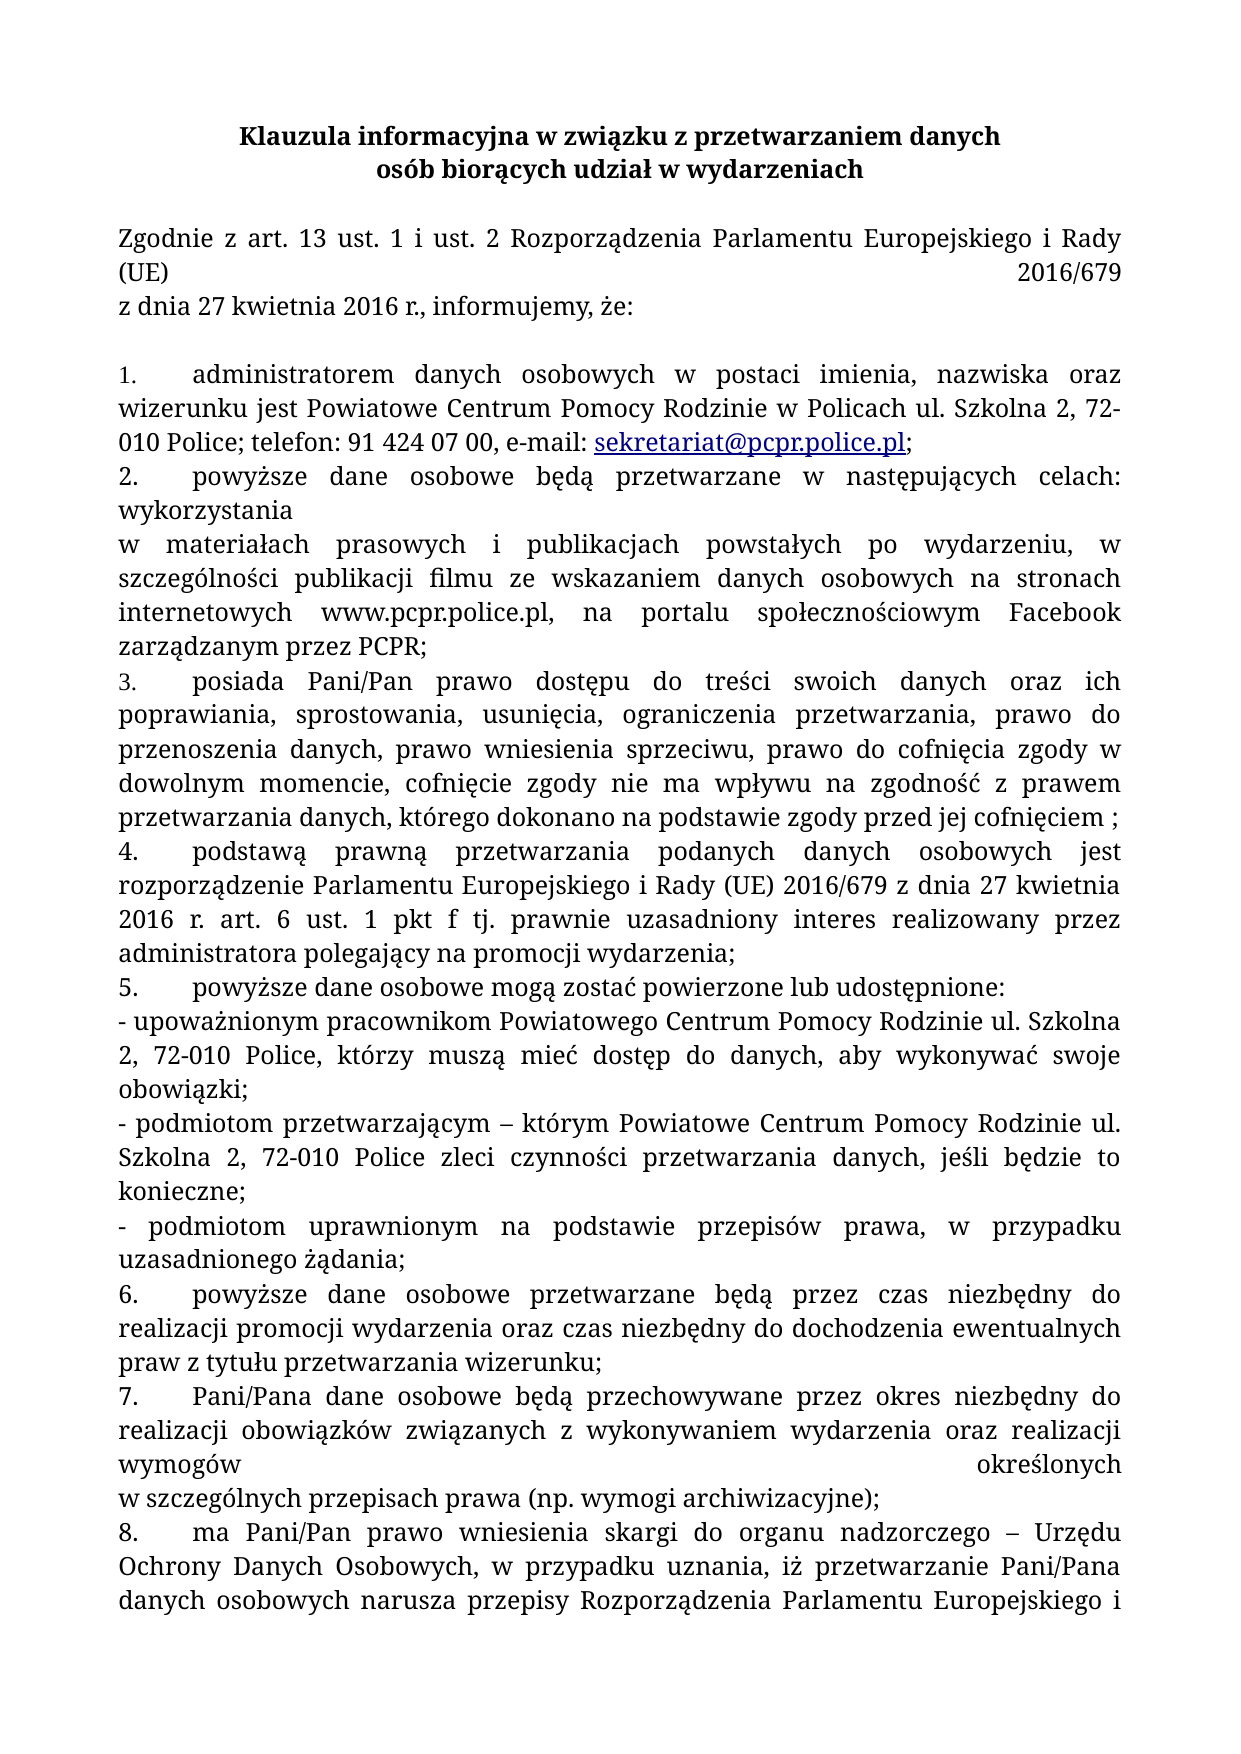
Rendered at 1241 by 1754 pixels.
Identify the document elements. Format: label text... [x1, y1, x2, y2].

list administratorem danych osobowych w postaci imienia, nazwiska oraz wizerunku jest Powiatowe Centrum Pomocy Rodzinie w Policach ul. Szkolna 2, 72-010 Police; telefon: 91 424 07 00, e-mail: sekretariat@pcpr.police.pl; [118, 357, 1122, 459]
list ma Pani/Pan prawo wniesienia skargi do organu nadzorczego – Urzędu Ochrony Danych Osobowych, w przypadku uznania, iż przetwarzanie Pani/Pana danych osobowych narusza przepisy Rozporządzenia Parlamentu Europejskiego i [118, 1515, 1122, 1617]
text - podmiotom przetwarzającym – którym Powiatowe Centrum Pomocy Rodzinie ul. Szkolna 2, 72-010 Police zleci czynności przetwarzania danych, jeśli będzie to konieczne; [118, 1106, 1122, 1208]
list Pani/Pana dane osobowe będą przechowywane przez okres niezbędny do realizacji obowiązków związanych z wykonywaniem wydarzenia oraz realizacji wymogów określonych w szczególnych przepisach prawa (np. wymogi archiwizacyjne); [118, 1378, 1122, 1515]
text - podmiotom uprawnionym na podstawie przepisów prawa, w przypadku uzasadnionego żądania; [118, 1208, 1122, 1276]
list powyższe dane osobowe przetwarzane będą przez czas niezbędny do realizacji promocji wydarzenia oraz czas niezbędny do dochodzenia ewentualnych praw z tytułu przetwarzania wizerunku; [118, 1276, 1122, 1378]
subtitle osób biorących udział w wydarzeniach [118, 152, 1122, 186]
text - upoważnionym pracownikom Powiatowego Centrum Pomocy Rodzinie ul. Szkolna 2, 72-010 Police, którzy muszą mieć dostęp do danych, aby wykonywać swoje obowiązki; [118, 1004, 1122, 1106]
list posiada Pani/Pan prawo dostępu do treści swoich danych oraz ich poprawiania, sprostowania, usunięcia, ograniczenia przetwarzania, prawo do przenoszenia danych, prawo wniesienia sprzeciwu, prawo do cofnięcia zgody w dowolnym momencie, cofnięcie zgody nie ma wpływu na zgodność z prawem przetwarzania danych, którego dokonano na podstawie zgody przed jej cofnięciem ; [118, 663, 1122, 833]
list podstawą prawną przetwarzania podanych danych osobowych jest rozporządzenie Parlamentu Europejskiego i Rady (UE) 2016/679 z dnia 27 kwietnia 2016 r. art. 6 ust. 1 pkt f tj. prawnie uzasadniony interes realizowany przez administratora polegający na promocji wydarzenia; [118, 833, 1122, 970]
text Zgodnie z art. 13 ust. 1 i ust. 2 Rozporządzenia Parlamentu Europejskiego i Rady (UE) 2016/679 z dnia 27 kwietnia 2016 r., informujemy, że: [118, 220, 1122, 322]
list powyższe dane osobowe będą przetwarzane w następujących celach: wykorzystania w materiałach prasowych i publikacjach powstałych po wydarzeniu, w szczególności publikacji filmu ze wskazaniem danych osobowych na stronach internetowych www.pcpr.police.pl, na portalu społecznościowym Facebook zarządzanym przez PCPR; [118, 459, 1122, 663]
subtitle Klauzula informacyjna w związku z przetwarzaniem danych [118, 118, 1122, 152]
list powyższe dane osobowe mogą zostać powierzone lub udostępnione: [118, 970, 1122, 1004]
